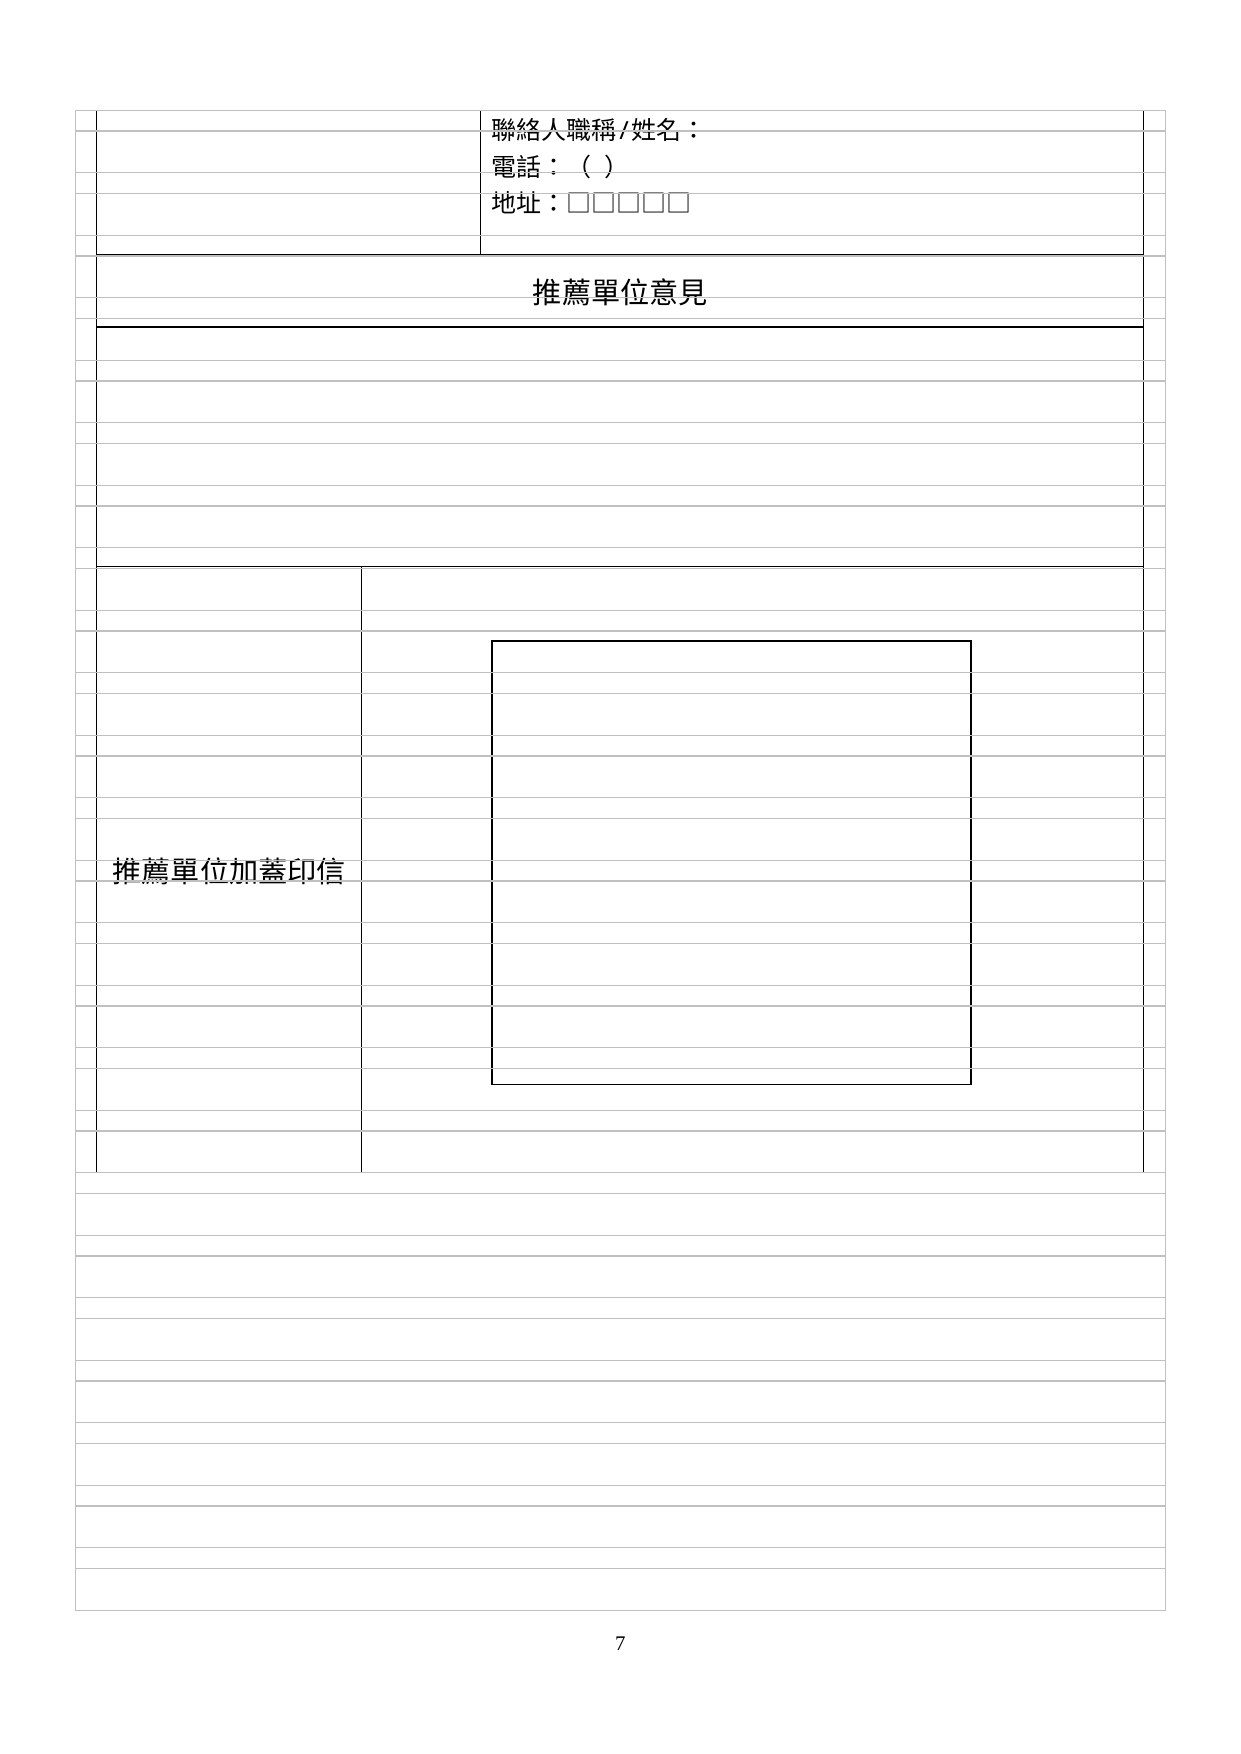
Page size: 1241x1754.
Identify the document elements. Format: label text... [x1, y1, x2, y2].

table_cell [362, 736, 491, 755]
table_cell [972, 944, 1143, 985]
table_cell [362, 923, 491, 943]
table_cell [972, 923, 1143, 943]
table_cell [362, 673, 491, 693]
table_cell [97, 111, 480, 130]
table_cell 聯絡人職稱/姓名： 電話：（ ） 地址：□□□□□ [481, 236, 1143, 253]
table_cell [362, 861, 491, 880]
table_cell 推薦單位加蓋印信 [97, 1132, 361, 1172]
table_cell [972, 736, 1143, 755]
table_cell [362, 882, 491, 922]
table_cell 推薦單位加蓋印信 [97, 632, 361, 672]
table_cell 推薦單位加蓋印信 [97, 944, 361, 985]
table_cell 聯絡人職稱/姓名： 電話：（ ） 地址：□□□□□ [481, 194, 1143, 235]
table_cell 推薦單位意見 [97, 257, 1143, 297]
table_cell [362, 1111, 1143, 1130]
table_cell [972, 1048, 1143, 1068]
table_cell [97, 444, 1143, 485]
table_cell [362, 819, 491, 860]
table_cell [97, 173, 480, 193]
table_cell 推薦單位加蓋印信 [97, 819, 361, 860]
table_cell 推薦單位加蓋印信 [97, 986, 361, 1005]
table_cell 推薦單位加蓋印信 [97, 611, 361, 630]
table_cell 推薦單位加蓋印信 [97, 882, 361, 922]
table_cell [97, 548, 1143, 566]
table_cell [362, 986, 491, 1005]
table_cell [972, 819, 1143, 860]
table_cell [362, 1007, 491, 1047]
table_cell 推薦單位意見 [97, 298, 1143, 318]
table_cell 聯絡人職稱/姓名： 電話：（ ） 地址：□□□□□ [481, 111, 1143, 130]
table_cell [97, 486, 1143, 505]
table_cell [362, 694, 491, 735]
table_cell 推薦單位加蓋印信 [256, 861, 290, 880]
table_cell [972, 694, 1143, 735]
table_cell [362, 1069, 1143, 1110]
table_cell [362, 798, 491, 818]
table_cell 推薦單位加蓋印信 [97, 923, 361, 943]
table_cell [972, 1007, 1143, 1047]
table_cell 推薦單位加蓋印信 [97, 1007, 361, 1047]
table_cell [362, 1048, 491, 1068]
table_cell 推薦單位加蓋印信 [323, 861, 361, 880]
table_cell [97, 423, 1143, 443]
table_cell 推薦單位加蓋印信 [97, 1069, 361, 1110]
table_cell [362, 757, 491, 797]
table_cell 推薦單位加蓋印信 [97, 757, 361, 797]
table_cell 推薦單位意見 [97, 319, 1143, 326]
table_cell [97, 507, 1143, 547]
table_cell [97, 236, 480, 253]
table_cell 推薦單位加蓋印信 [97, 1111, 361, 1130]
table_cell [972, 673, 1143, 693]
table_cell 推薦單位加蓋印信 [311, 861, 322, 880]
table_cell [362, 944, 491, 985]
table_cell 推薦單位加蓋印信 [97, 569, 361, 610]
table_cell 聯絡人職稱/姓名： 電話：（ ） 地址：□□□□□ [481, 173, 1143, 193]
table_cell 推薦單位加蓋印信 [97, 736, 361, 755]
table_cell 推薦單位加蓋印信 [134, 861, 207, 880]
table_cell 聯絡人職稱/姓名： 電話：（ ） 地址：□□□□□ [481, 132, 1143, 172]
table_cell 推薦單位加蓋印信 [292, 861, 302, 880]
table_cell [97, 132, 480, 172]
table_cell [972, 986, 1143, 1005]
table_cell [972, 798, 1143, 818]
table_cell 推薦單位加蓋印信 [97, 798, 361, 818]
table_cell [972, 882, 1143, 922]
table_cell [97, 361, 1143, 380]
table_cell [97, 328, 1143, 360]
table_cell [972, 861, 1143, 880]
table_cell [362, 632, 1143, 672]
table_cell 推薦單位加蓋印信 [97, 673, 361, 693]
table_cell [972, 757, 1143, 797]
table_cell [362, 1132, 1143, 1172]
table_cell [362, 611, 1143, 630]
table_cell [362, 569, 1143, 610]
table_cell 推薦單位加蓋印信 [207, 861, 235, 880]
table_cell [97, 194, 480, 235]
table_cell 推薦單位加蓋印信 [237, 861, 246, 880]
table_cell 推薦單位加蓋印信 [97, 861, 117, 880]
table_cell 推薦單位加蓋印信 [97, 1048, 361, 1068]
table_cell [97, 382, 1143, 422]
table_cell 推薦單位加蓋印信 [97, 694, 361, 735]
